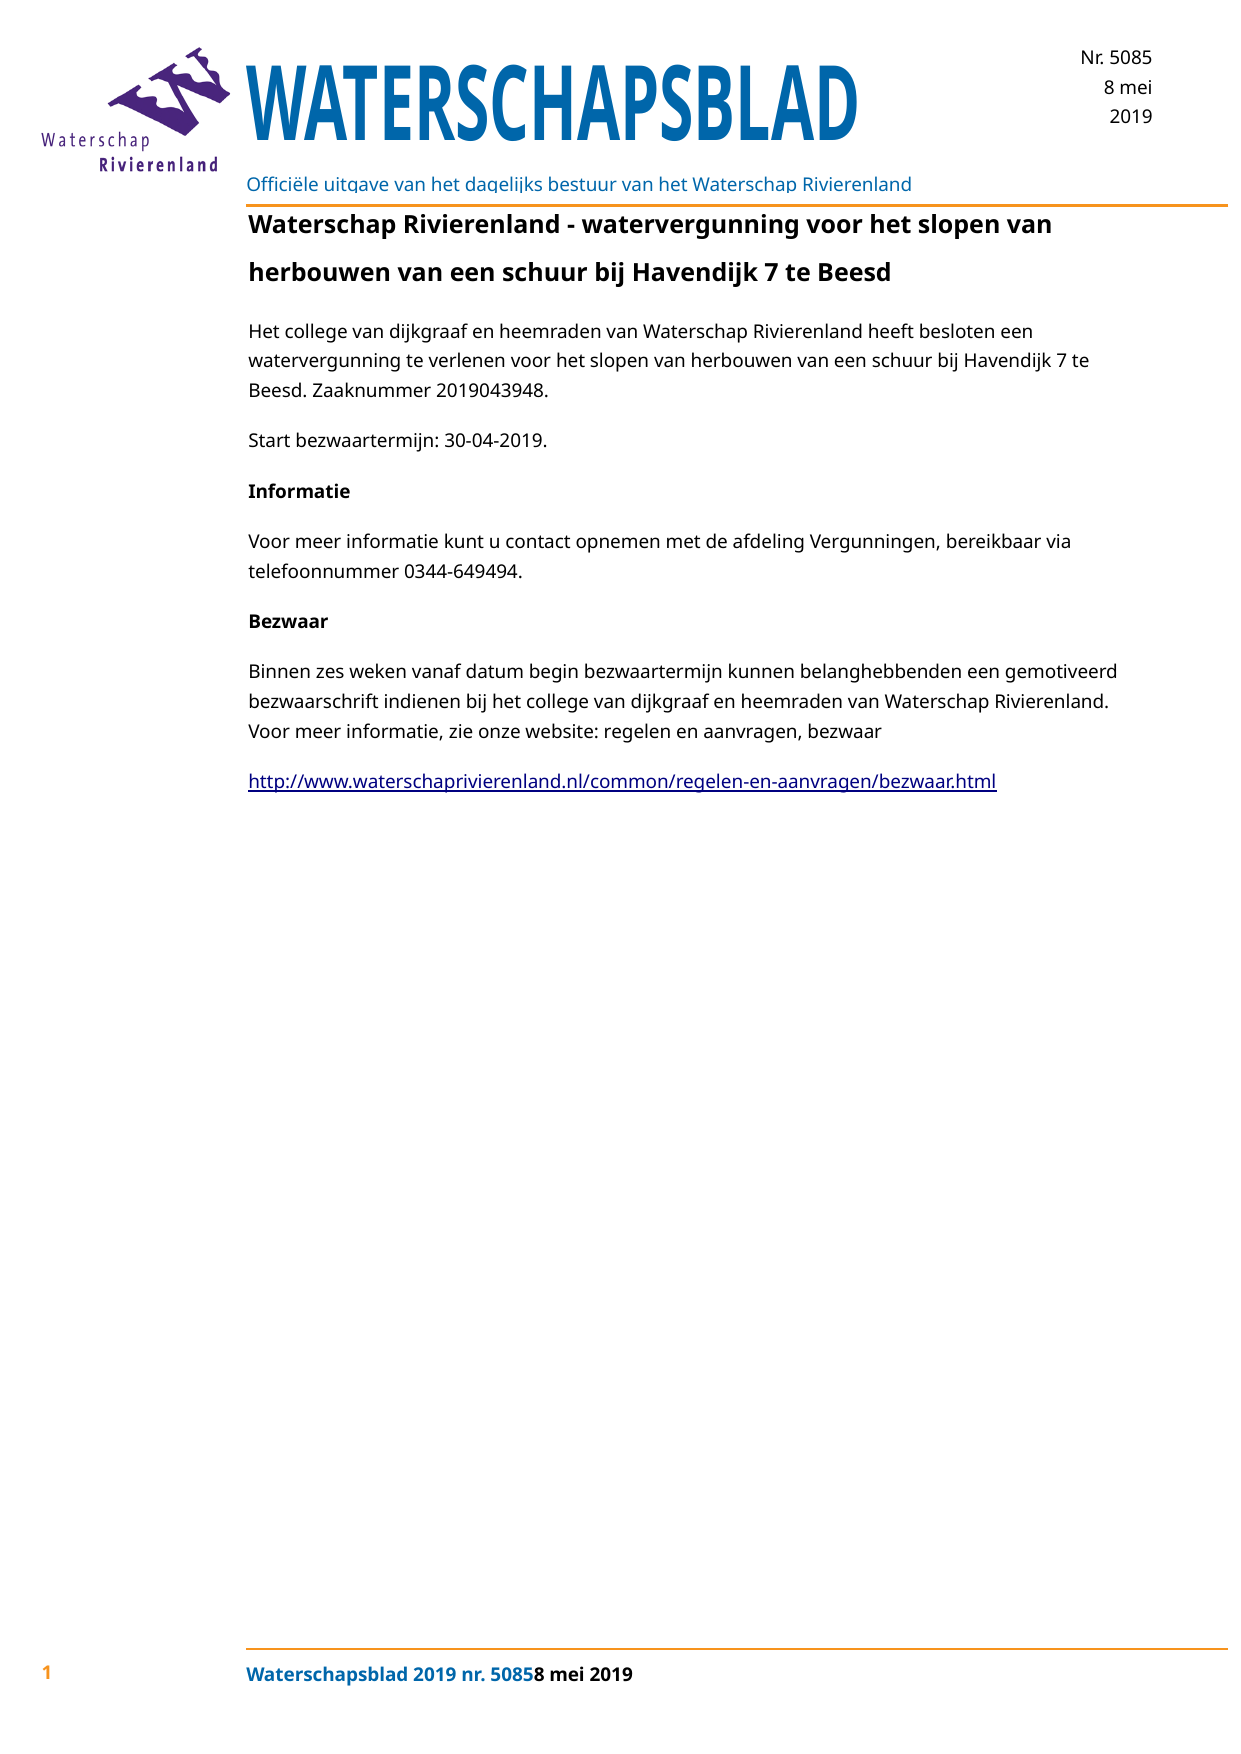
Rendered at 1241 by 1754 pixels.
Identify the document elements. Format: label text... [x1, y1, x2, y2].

text http://www.waterschaprivierenland.nl/common/regelen-en-aanvragen/bezwaar.html [248, 768, 1152, 794]
text Start bezwaartermijn: 30-04-2019. [248, 427, 1152, 453]
text Informatie [248, 478, 1152, 504]
picture [41, 47, 231, 172]
text Voor meer informatie kunt u contact opnemen met de afdeling Vergunningen, bereikbaar via telefoonnummer 0344-649494. [248, 528, 1152, 584]
text Bezwaar [248, 608, 1152, 634]
text Waterschap Rivierenland - watervergunning voor het slopen van herbouwen van een schuur bij Havendijk 7 te Beesd [248, 207, 1152, 288]
text Het college van dijkgraaf en heemraden van Waterschap Rivierenland heeft besloten een watervergunning te verlenen voor het slopen van herbouwen van een schuur bij Havendijk 7 te Beesd. Zaaknummer 2019043948. [248, 318, 1152, 403]
text Binnen zes weken vanaf datum begin bezwaartermijn kunnen belanghebbenden een gemotiveerd bezwaarschrift indienen bij het college van dijkgraaf en heemraden van Waterschap Rivierenland. Voor meer informatie, zie onze website: regelen en aanvragen, bezwaar [248, 659, 1152, 744]
